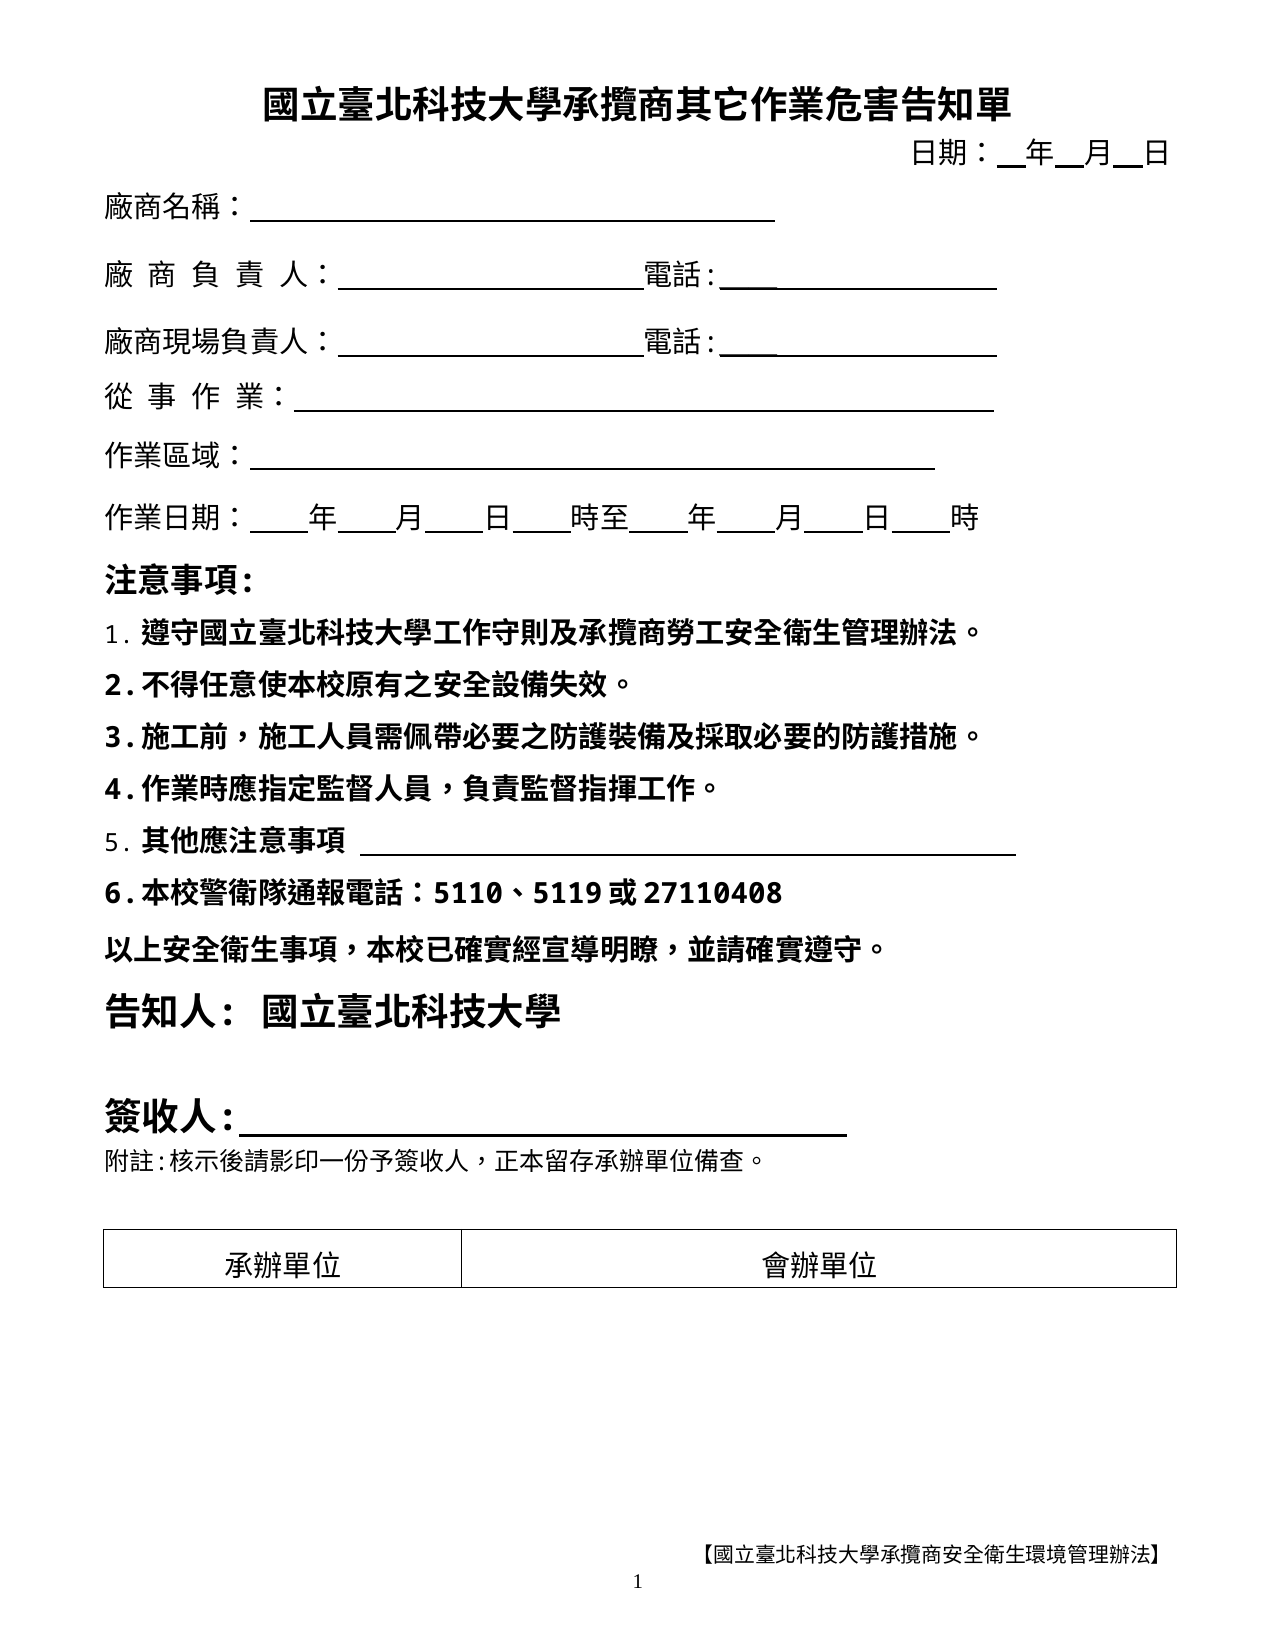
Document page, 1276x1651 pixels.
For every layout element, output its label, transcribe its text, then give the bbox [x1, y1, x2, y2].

text 作業區域： [104, 416, 1171, 478]
table_header 承辦單位 [104, 1230, 461, 1287]
text 告知人: 國立臺北科技大學 [104, 982, 1171, 1036]
text 廠 商 負 責 人： 電話:＿＿ [104, 251, 1171, 294]
text 廠商名稱： [104, 184, 1171, 226]
list 本校警衛隊通報電話：5110、5119或27110408 [104, 862, 1171, 914]
text 國立臺北科技大學承攬商其它作業危害告知單 [104, 75, 1171, 129]
text 注意事項: [104, 553, 1171, 602]
list 作業時應指定監督人員，負責監督指揮工作。 [104, 758, 1171, 810]
table_header 會辦單位 [462, 1230, 1176, 1287]
list 施工前，施工人員需佩帶必要之防護裝備及採取必要的防護措施。 [104, 706, 1171, 758]
text 簽收人: [104, 1087, 1171, 1142]
text 附註:核示後請影印一份予簽收人，正本留存承辦單位備查。 [104, 1142, 1171, 1178]
text 從 事 作 業： [104, 374, 1171, 416]
text 廠商現場負責人： 電話:＿＿ [104, 319, 1171, 361]
list 不得任意使本校原有之安全設備失效。 [104, 654, 1171, 706]
text 作業日期： 年 月 日 時至 年 月 日 時 [104, 478, 1171, 541]
text 以上安全衛生事項，本校已確實經宣導明瞭，並請確實遵守。 [104, 927, 1171, 969]
list 其他應注意事項 [104, 810, 1171, 862]
list 遵守國立臺北科技大學工作守則及承攬商勞工安全衛生管理辦法。 [104, 602, 1171, 654]
text 日期： 年 月 日 [104, 129, 1171, 172]
